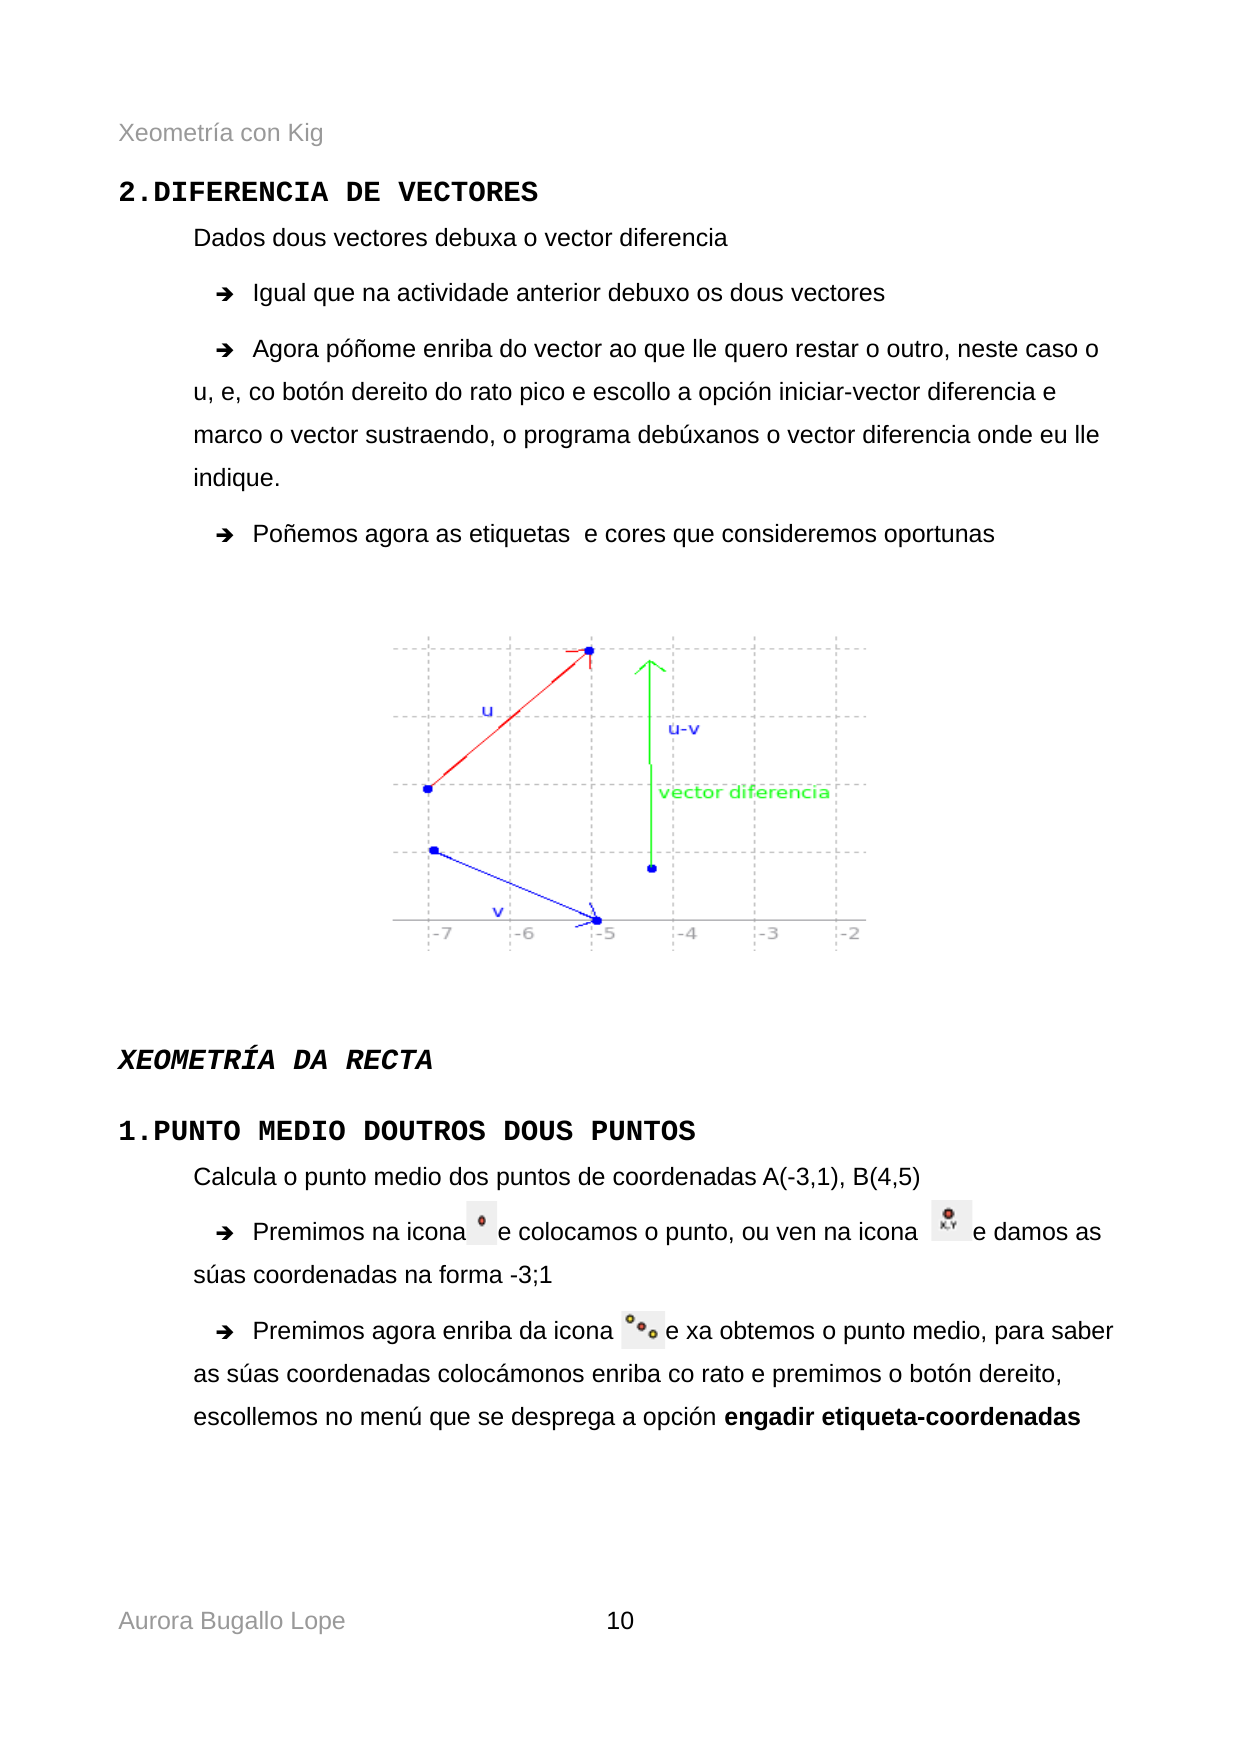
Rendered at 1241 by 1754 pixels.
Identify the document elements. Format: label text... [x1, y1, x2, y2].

picture [931, 1200, 973, 1241]
picture [621, 1311, 666, 1349]
picture [392, 635, 867, 951]
list Agora póñome enriba do vector ao que lle quero restar o outro, neste caso o u, e, co botón dereito do rato pico e escollo a opción iniciar-vector diferencia e marco o vector sustraendo, o programa debúxanos o vector diferencia onde eu lle indique. [156, 334, 1122, 492]
list Poñemos agora as etiquetas e cores que consideremos oportunas [156, 519, 1122, 548]
list Calcula o punto medio dos puntos de coordenadas A(-3,1), B(4,5) [156, 1161, 1122, 1190]
subtitle XEOMETRÍA DA RECTA [118, 1045, 1122, 1078]
picture [466, 1201, 498, 1245]
subtitle 1.PUNTO MEDIO DOUTROS DOUS PUNTOS [118, 1116, 1122, 1149]
list Igual que na actividade anterior debuxo os dous vectores [156, 278, 1122, 307]
list Premimos agora enriba da icona e xa obtemos o punto medio, para saber as súas coordenadas colocámonos enriba co rato e premimos o botón dereito, escollemos no menú que se desprega a opción engadir etiqueta-coordenadas [156, 1316, 1122, 1431]
list Premimos na icona e colocamos o punto, ou ven na icona e damos as súas coordenadas na forma -3;1 [156, 1217, 1122, 1289]
subtitle 2.DIFERENCIA DE VECTORES [118, 177, 1122, 210]
list Dados dous vectores debuxa o vector diferencia [156, 223, 1122, 251]
